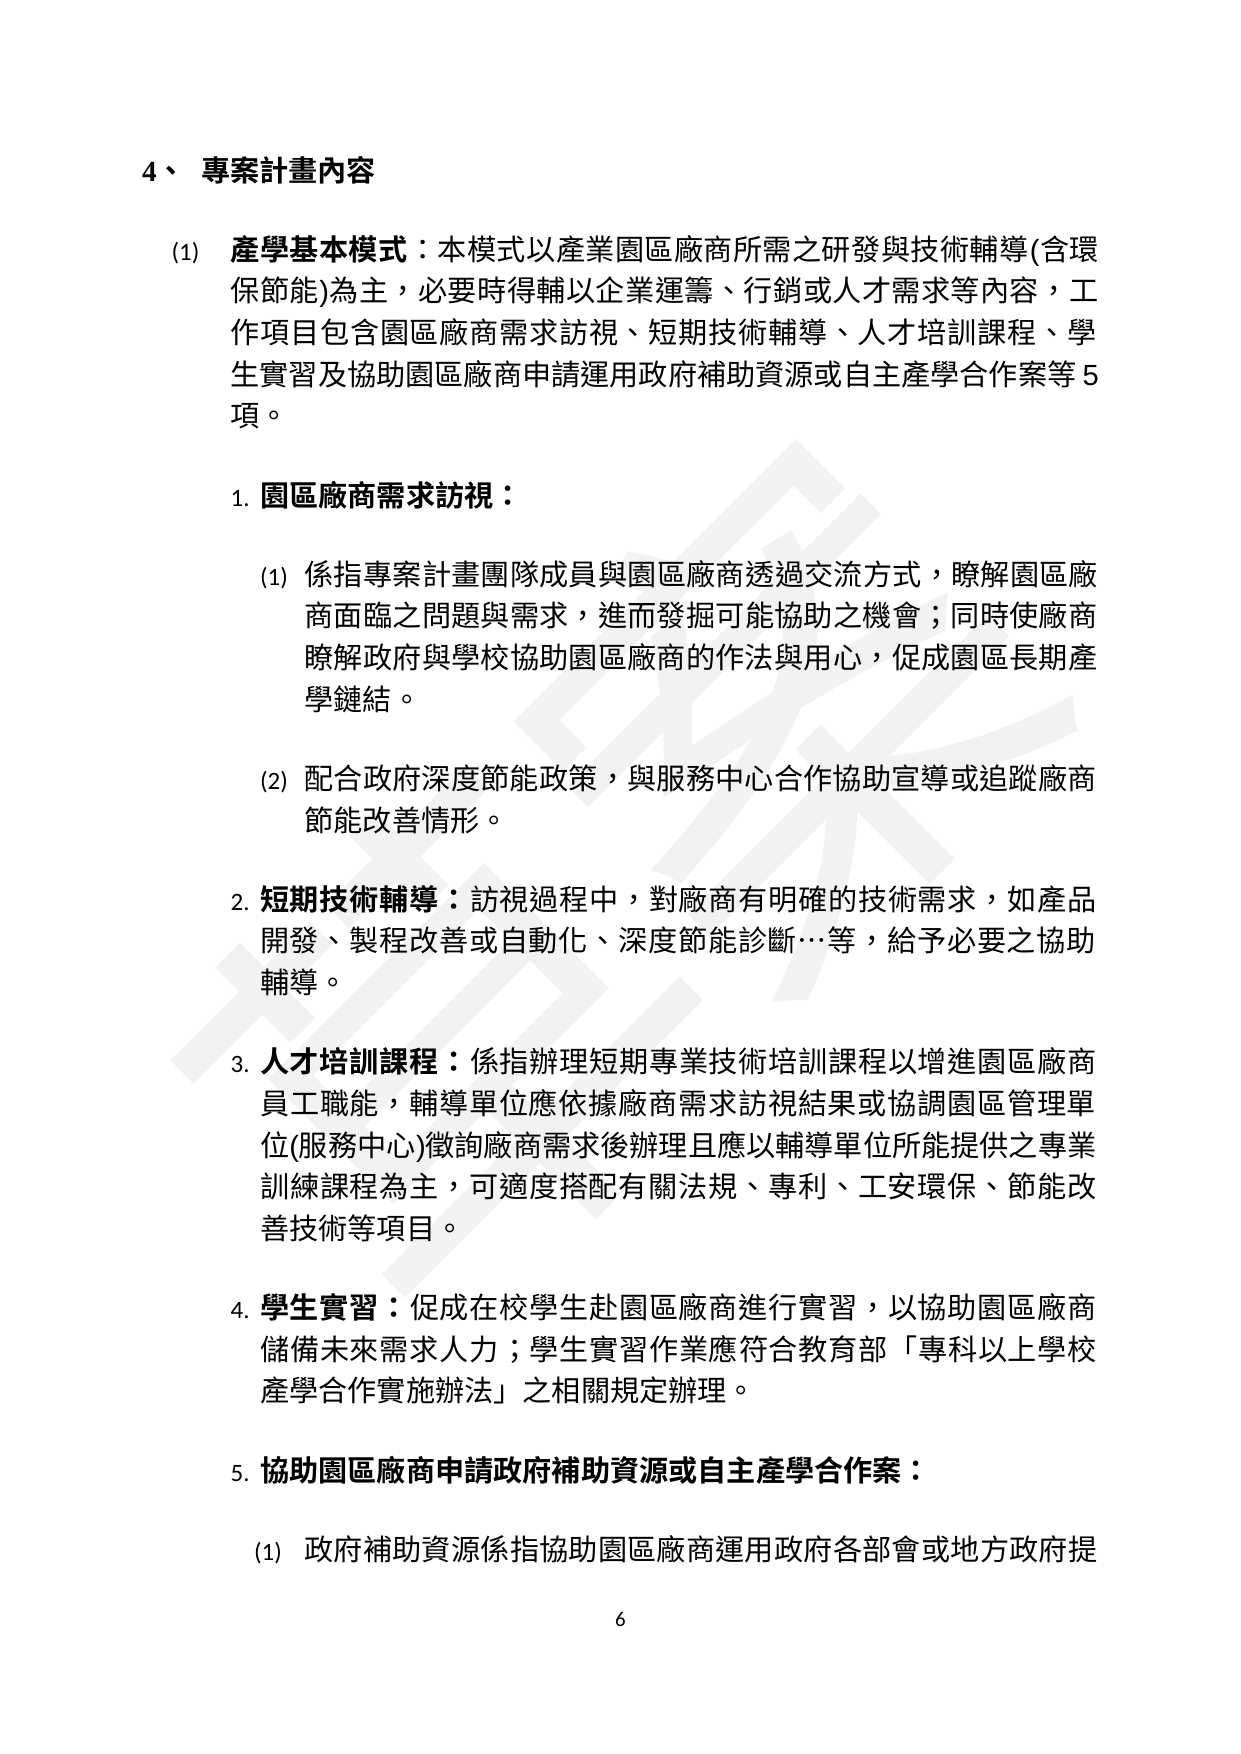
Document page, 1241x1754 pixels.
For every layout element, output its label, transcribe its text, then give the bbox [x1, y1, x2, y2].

list 園區廠商需求訪視： [230, 473, 761, 514]
list 人才培訓課程：係指辦理短期專業技術培訓課程以增進園區廠商員工職能，輔導單位應依據廠商需求訪視結果或協調園區管理單位(服務中心)徵詢廠商需求後辦理且應以輔導單位所能提供之專業訓練課程為主，可適度搭配有關法規、專利、工安環保、節能改善技術等項目。 [365, 1110, 445, 1156]
list 協助園區廠商申請政府補助資源或自主產學合作案： [230, 1448, 1098, 1489]
list 配合政府深度節能政策，與服務中心合作協助宣導或追蹤廠商節能改善情形。 [1086, 756, 1098, 839]
list 產學基本模式：本模式以產業園區廠商所需之研發與技術輔導(含環保節能)為主，必要時得輔以企業運籌、行銷或人才需求等內容，工作項目包含園區廠商需求訪視、短期技術輔導、人才培訓課程、學生實習及協助園區廠商申請運用政府補助資源或自主產學合作案等5項。 [171, 227, 1098, 435]
list [767, 487, 820, 514]
list 係指專案計畫團隊成員與園區廠商透過交流方式，瞭解園區廠商面臨之問題與需求，進而發掘可能協助之機會；同時使廠商瞭解政府與學校協助園區廠商的作法與用心，促成園區長期產學鏈結。 [260, 552, 642, 644]
list 短期技術輔導：訪視過程中，對廠商有明確的技術需求，如產品開發、製程改善或自動化、深度節能診斷…等，給予必要之協助輔導。 [1086, 877, 1098, 1002]
list 人才培訓課程：係指辦理短期專業技術培訓課程以增進園區廠商員工職能，輔導單位應依據廠商需求訪視結果或協調園區管理單位(服務中心)徵詢廠商需求後辦理且應以輔導單位所能提供之專業訓練課程為主，可適度搭配有關法規、專利、工安環保、節能改善技術等項目。 [230, 1110, 515, 1248]
list 專案計畫內容 [142, 148, 1098, 189]
list 係指專案計畫團隊成員與園區廠商透過交流方式，瞭解園區廠商面臨之問題與需求，進而發掘可能協助之機會；同時使廠商瞭解政府與學校協助園區廠商的作法與用心，促成園區長期產學鏈結。 [813, 552, 1098, 718]
list [822, 473, 1098, 514]
list 學生實習：促成在校學生赴園區廠商進行實習，以協助園區廠商儲備未來需求人力；學生實習作業應符合教育部「專科以上學校產學合作實施辦法」之相關規定辦理。 [230, 1285, 1098, 1410]
list 係指專案計畫團隊成員與園區廠商透過交流方式，瞭解園區廠商面臨之問題與需求，進而發掘可能協助之機會；同時使廠商瞭解政府與學校協助園區廠商的作法與用心，促成園區長期產學鏈結。 [662, 552, 766, 644]
list 人才培訓課程：係指辦理短期專業技術培訓課程以增進園區廠商員工職能，輔導單位應依據廠商需求訪視結果或協調園區管理單位(服務中心)徵詢廠商需求後辦理且應以輔導單位所能提供之專業訓練課程為主，可適度搭配有關法規、專利、工安環保、節能改善技術等項目。 [456, 1039, 1098, 1248]
list 政府補助資源係指協助園區廠商運用政府各部會或地方政府提 [254, 1527, 1098, 1568]
